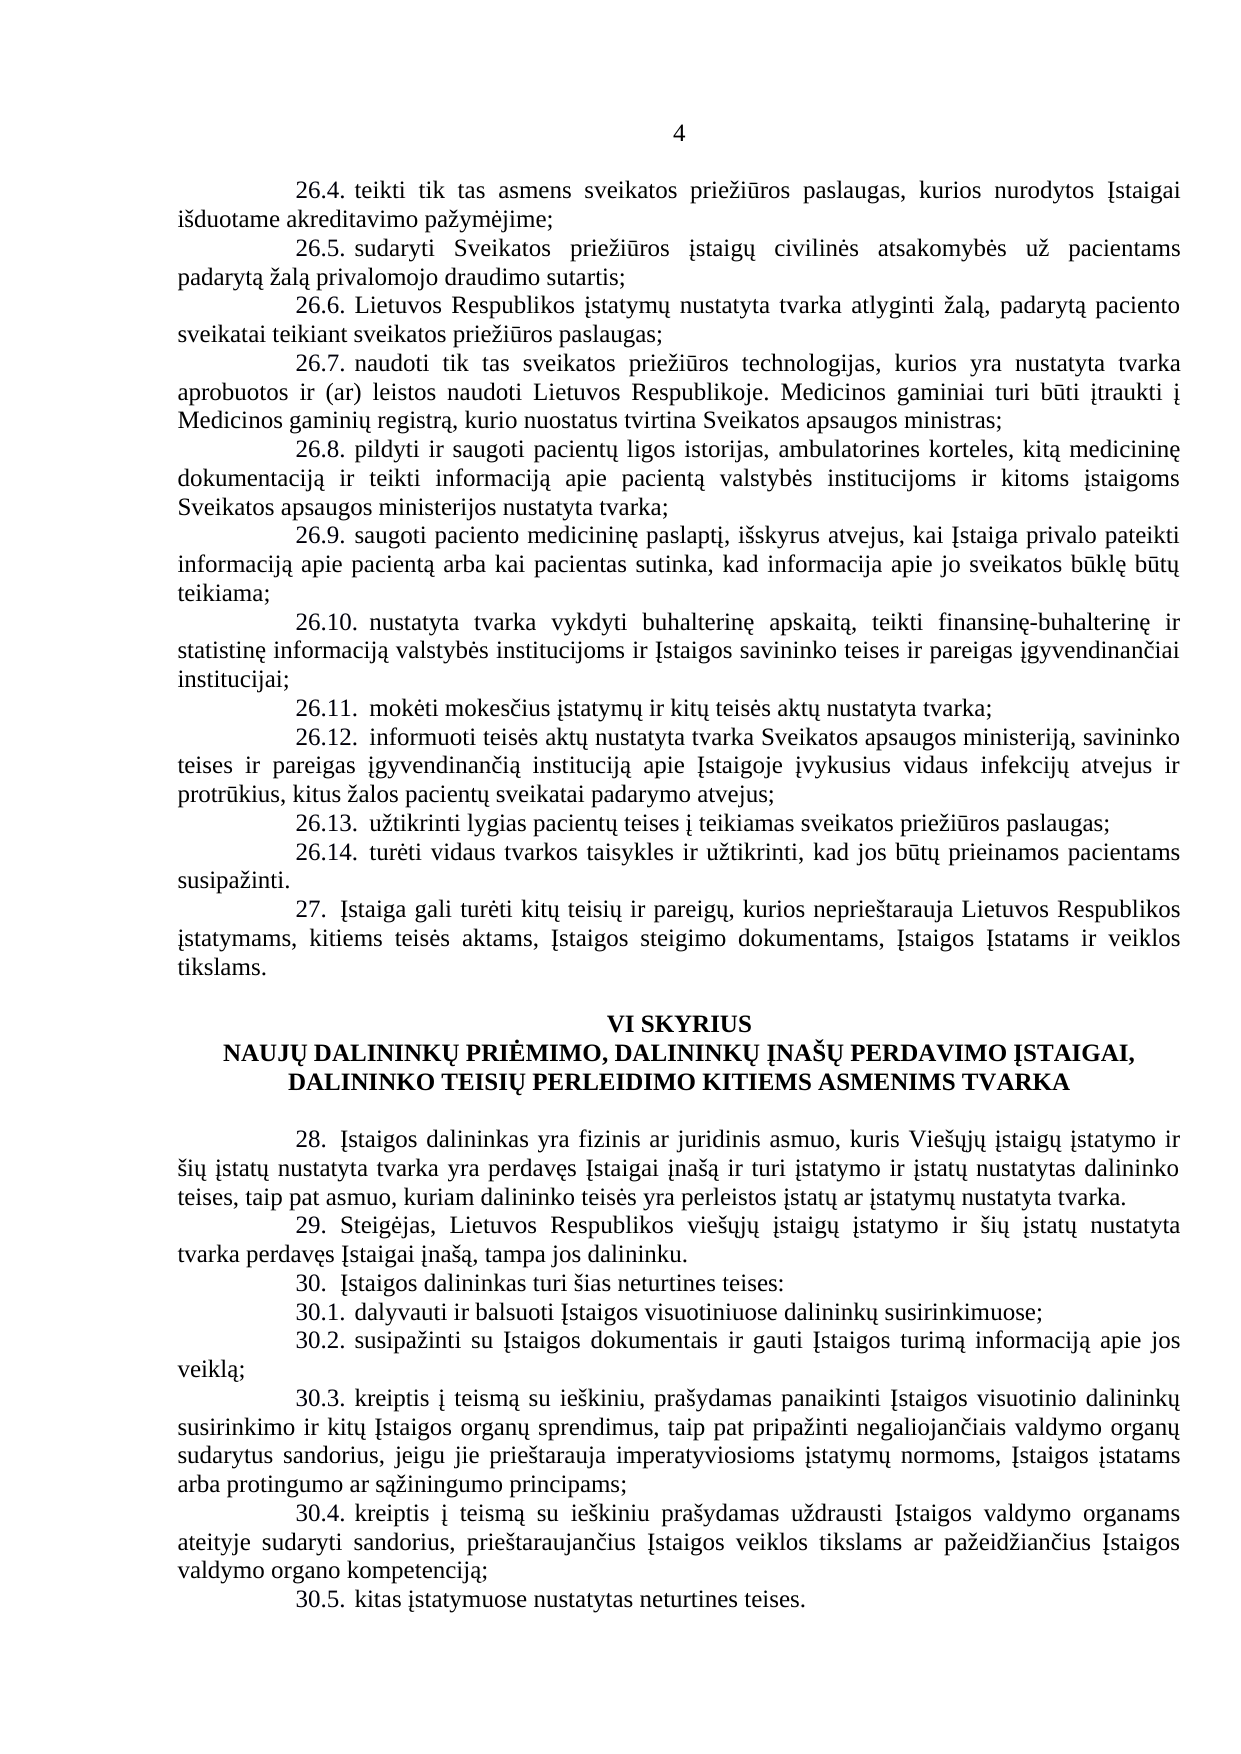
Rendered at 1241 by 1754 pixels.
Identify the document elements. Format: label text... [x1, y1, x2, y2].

text NAUJŲ DALININKŲ PRIĖMIMO, DALININKŲ ĮNAŠŲ PERDAVIMO ĮSTAIGAI, DALININKO TEISIŲ PERLEIDIMO KITIEMS ASMENIMS TVARKA [177, 1038, 1181, 1096]
text 30. Įstaigos dalininkas turi šias neturtines teises: [177, 1268, 1181, 1297]
text 26.8. pildyti ir saugoti pacientų ligos istorijas, ambulatorines korteles, kitą medicininę dokumentaciją ir teikti informaciją apie pacientą valstybės institucijoms ir kitoms įstaigoms Sveikatos apsaugos ministerijos nustatyta tvarka; [177, 434, 1181, 521]
text 30.3. kreiptis į teismą su ieškiniu, prašydamas panaikinti Įstaigos visuotinio dalininkų susirinkimo ir kitų Įstaigos organų sprendimus, taip pat pripažinti negaliojančiais valdymo organų sudarytus sandorius, jeigu jie prieštarauja imperatyviosioms įstatymų normoms, Įstaigos įstatams arba protingumo ar sąžiningumo principams; [177, 1383, 1181, 1498]
text 29. Steigėjas, Lietuvos Respublikos viešųjų įstaigų įstatymo ir šių įstatų nustatyta tvarka perdavęs Įstaigai įnašą, tampa jos dalininku. [177, 1211, 1181, 1268]
text 26.11. mokėti mokesčius įstatymų ir kitų teisės aktų nustatyta tvarka; [177, 693, 1181, 722]
text 26.7. naudoti tik tas sveikatos priežiūros technologijas, kurios yra nustatyta tvarka aprobuotos ir (ar) leistos naudoti Lietuvos Respublikoje. Medicinos gaminiai turi būti įtraukti į Medicinos gaminių registrą, kurio nuostatus tvirtina Sveikatos apsaugos ministras; [177, 348, 1181, 434]
text 30.5. kitas įstatymuose nustatytas neturtines teises. [177, 1584, 1181, 1613]
text 26.14. turėti vidaus tvarkos taisykles ir užtikrinti, kad jos būtų prieinamos pacientams susipažinti. [177, 837, 1181, 894]
text 30.1. dalyvauti ir balsuoti Įstaigos visuotiniuose dalininkų susirinkimuose; [177, 1297, 1181, 1326]
text 26.10. nustatyta tvarka vykdyti buhalterinę apskaitą, teikti finansinę-buhalterinę ir statistinę informaciją valstybės institucijoms ir Įstaigos savininko teises ir pareigas įgyvendinančiai institucijai; [177, 607, 1181, 693]
text 30.4. kreiptis į teismą su ieškiniu prašydamas uždrausti Įstaigos valdymo organams ateityje sudaryti sandorius, prieštaraujančius Įstaigos veiklos tikslams ar pažeidžiančius Įstaigos valdymo organo kompetenciją; [177, 1498, 1181, 1584]
text VI SKYRIUS [177, 1009, 1181, 1038]
text 26.13. užtikrinti lygias pacientų teises į teikiamas sveikatos priežiūros paslaugas; [177, 808, 1181, 837]
text 26.9. saugoti paciento medicininę paslaptį, išskyrus atvejus, kai Įstaiga privalo pateikti informaciją apie pacientą arba kai pacientas sutinka, kad informacija apie jo sveikatos būklę būtų teikiama; [177, 521, 1181, 607]
text 28. Įstaigos dalininkas yra fizinis ar juridinis asmuo, kuris Viešųjų įstaigų įstatymo ir šių įstatų nustatyta tvarka yra perdavęs Įstaigai įnašą ir turi įstatymo ir įstatų nustatytas dalininko teises, taip pat asmuo, kuriam dalininko teisės yra perleistos įstatų ar įstatymų nustatyta tvarka. [177, 1124, 1181, 1211]
text 26.6. Lietuvos Respublikos įstatymų nustatyta tvarka atlyginti žalą, padarytą paciento sveikatai teikiant sveikatos priežiūros paslaugas; [177, 291, 1181, 348]
text 26.4. teikti tik tas asmens sveikatos priežiūros paslaugas, kurios nurodytos Įstaigai išduotame akreditavimo pažymėjime; [177, 176, 1181, 233]
text 26.12. informuoti teisės aktų nustatyta tvarka Sveikatos apsaugos ministeriją, savininko teises ir pareigas įgyvendinančią instituciją apie Įstaigoje įvykusius vidaus infekcijų atvejus ir protrūkius, kitus žalos pacientų sveikatai padarymo atvejus; [177, 722, 1181, 808]
text 30.2. susipažinti su Įstaigos dokumentais ir gauti Įstaigos turimą informaciją apie jos veiklą; [177, 1326, 1181, 1383]
text 27. Įstaiga gali turėti kitų teisių ir pareigų, kurios neprieštarauja Lietuvos Respublikos įstatymams, kitiems teisės aktams, Įstaigos steigimo dokumentams, Įstaigos Įstatams ir veiklos tikslams. [177, 894, 1181, 981]
text 26.5. sudaryti Sveikatos priežiūros įstaigų civilinės atsakomybės už pacientams padarytą žalą privalomojo draudimo sutartis; [177, 233, 1181, 291]
